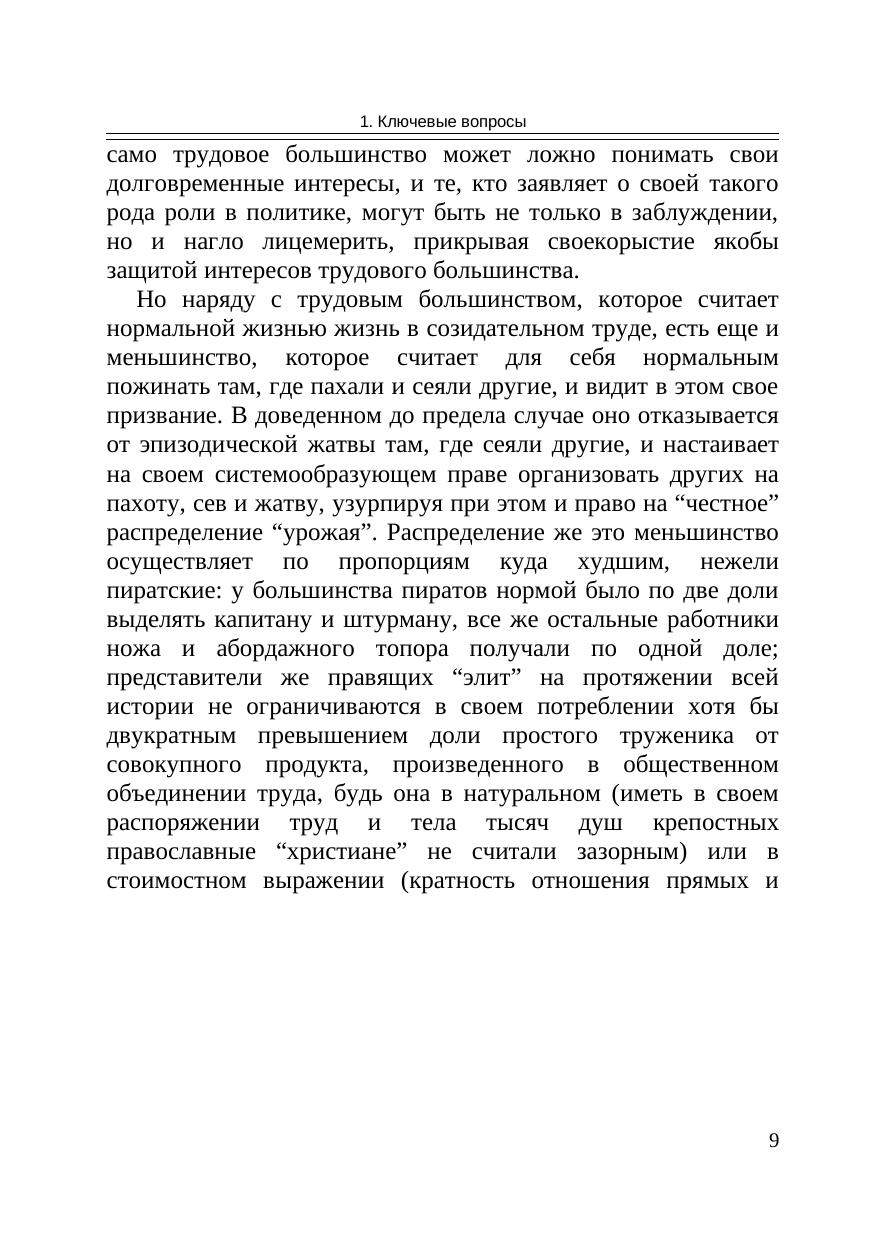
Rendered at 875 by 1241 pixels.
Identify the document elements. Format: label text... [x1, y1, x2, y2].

text само трудовое большинство может ложно понимать свои долговременные интересы, и те, кто заявляет о своей такого рода роли в политике, могут быть не только в заблуждении, но и нагло лицемерить, прикрывая своекорыстие якобы защитой интересов трудового большинства. [106, 140, 779, 284]
text Но наряду с трудовым большинством, которое считает нормальной жизнью жизнь в созидательном труде, есть еще и меньшинство, которое считает для себя нормальным пожинать там, где пахали и сеяли другие, и видит в этом свое призвание. В доведенном до предела случае оно отказывается от эпизодической жатвы там, где сеяли другие, и настаивает на своем системообразующем праве организовать других на пахоту, сев и жатву, узурпируя при этом и право на “честное” распределение “урожая”. Распределение же это меньшинство осуществляет по пропорциям куда худшим, нежели пиратские: у большинства пиратов нормой было по две доли выделять капитану и штурману, все же остальные работники ножа и абордажного топора получали по одной доле; представители же правящих “элит” на протяжении всей истории не ограничиваются в своем потреблении хотя бы двукратным превышением доли простого труженика от совокупного продукта, произведенного в общественном объединении труда, будь она в натуральном (иметь в своем распоряжении труд и тела тысяч душ крепостных православные “христиане” не считали зазорным) или в стоимостном выражении (кратность отношения прямых и [106, 284, 779, 923]
